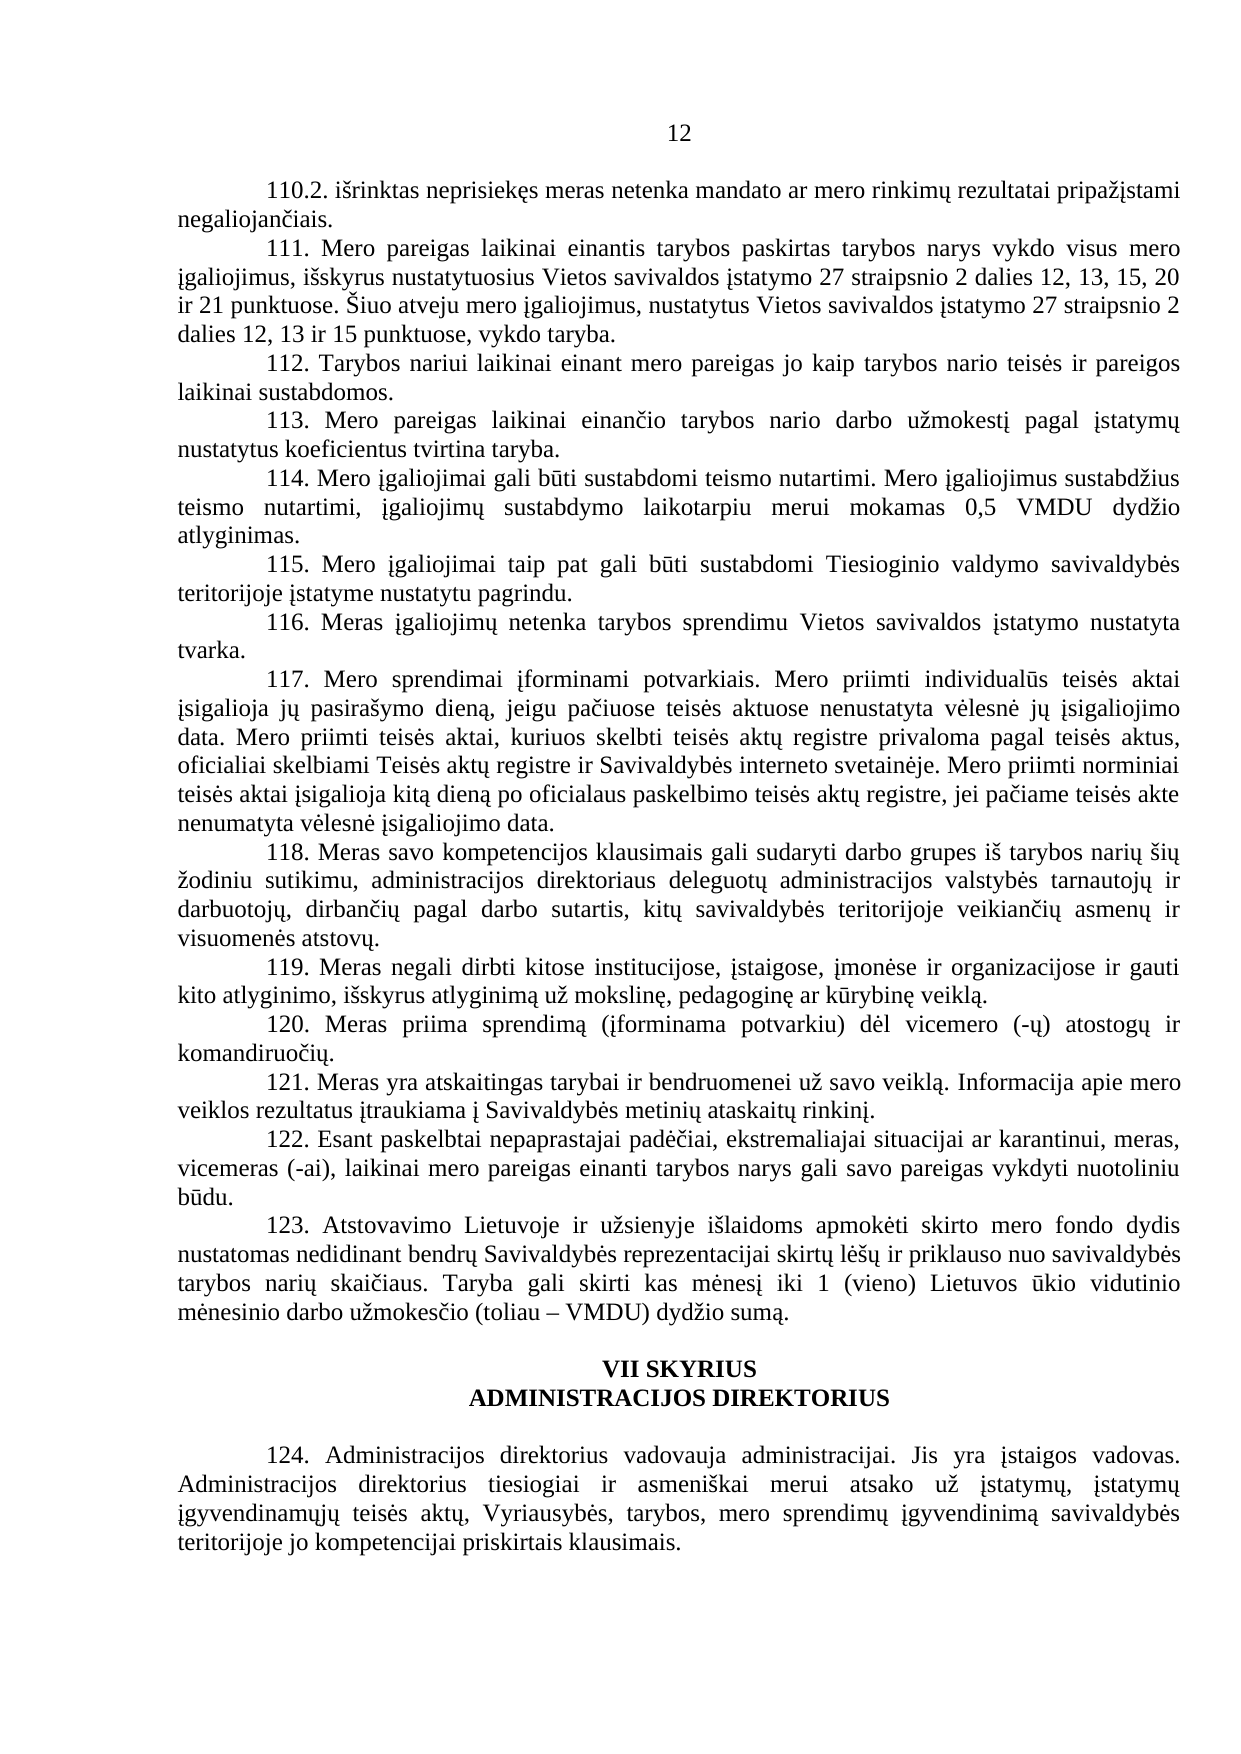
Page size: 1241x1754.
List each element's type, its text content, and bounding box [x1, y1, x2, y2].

text 119. Meras negali dirbti kitose institucijose, įstaigose, įmonėse ir organizacijose ir gauti kito atlyginimo, išskyrus atlyginimą už mokslinę, pedagoginę ar kūrybinę veiklą. [177, 952, 1181, 1009]
text 124. Administracijos direktorius vadovauja administracijai. Jis yra įstaigos vadovas. Administracijos direktorius tiesiogiai ir asmeniškai merui atsako už įstatymų, įstatymų įgyvendinamųjų teisės aktų, Vyriausybės, tarybos, mero sprendimų įgyvendinimą savivaldybės teritorijoje jo kompetencijai priskirtais klausimais. [177, 1441, 1181, 1556]
text 122. Esant paskelbtai nepaprastajai padėčiai, ekstremaliajai situacijai ar karantinui, meras, vicemeras (-ai), laikinai mero pareigas einanti tarybos narys gali savo pareigas vykdyti nuotoliniu būdu. [177, 1124, 1181, 1211]
text ADMINISTRACIJOS DIREKTORIUS [177, 1383, 1181, 1412]
text 120. Meras priima sprendimą (įforminama potvarkiu) dėl vicemero (-ų) atostogų ir komandiruočių. [177, 1009, 1181, 1067]
text 114. Mero įgaliojimai gali būti sustabdomi teismo nutartimi. Mero įgaliojimus sustabdžius teismo nutartimi, įgaliojimų sustabdymo laikotarpiu merui mokamas 0,5 VMDU dydžio atlyginimas. [177, 463, 1181, 549]
text 113. Mero pareigas laikinai einančio tarybos nario darbo užmokestį pagal įstatymų nustatytus koeficientus tvirtina taryba. [177, 406, 1181, 463]
text 115. Mero įgaliojimai taip pat gali būti sustabdomi Tiesioginio valdymo savivaldybės teritorijoje įstatyme nustatytu pagrindu. [177, 549, 1181, 607]
text 117. Mero sprendimai įforminami potvarkiais. Mero priimti individualūs teisės aktai įsigalioja jų pasirašymo dieną, jeigu pačiuose teisės aktuose nenustatyta vėlesnė jų įsigaliojimo data. Mero priimti teisės aktai, kuriuos skelbti teisės aktų registre privaloma pagal teisės aktus, oficialiai skelbiami Teisės aktų registre ir Savivaldybės interneto svetainėje. Mero priimti norminiai teisės aktai įsigalioja kitą dieną po oficialaus paskelbimo teisės aktų registre, jei pačiame teisės akte nenumatyta vėlesnė įsigaliojimo data. [177, 664, 1181, 837]
text VII SKYRIUS [177, 1354, 1181, 1383]
text 110.2. išrinktas neprisiekęs meras netenka mandato ar mero rinkimų rezultatai pripažįstami negaliojančiais. [177, 176, 1181, 233]
text 121. Meras yra atskaitingas tarybai ir bendruomenei už savo veiklą. Informacija apie mero veiklos rezultatus įtraukiama į Savivaldybės metinių ataskaitų rinkinį. [177, 1067, 1181, 1124]
text 111. Mero pareigas laikinai einantis tarybos paskirtas tarybos narys vykdo visus mero įgaliojimus, išskyrus nustatytuosius Vietos savivaldos įstatymo 27 straipsnio 2 dalies 12, 13, 15, 20 ir 21 punktuose. Šiuo atveju mero įgaliojimus, nustatytus Vietos savivaldos įstatymo 27 straipsnio 2 dalies 12, 13 ir 15 punktuose, vykdo taryba. [177, 233, 1181, 348]
text 123. Atstovavimo Lietuvoje ir užsienyje išlaidoms apmokėti skirto mero fondo dydis nustatomas nedidinant bendrų Savivaldybės reprezentacijai skirtų lėšų ir priklauso nuo savivaldybės tarybos narių skaičiaus. Taryba gali skirti kas mėnesį iki 1 (vieno) Lietuvos ūkio vidutinio mėnesinio darbo užmokesčio (toliau – VMDU) dydžio sumą. [177, 1211, 1181, 1326]
text 112. Tarybos nariui laikinai einant mero pareigas jo kaip tarybos nario teisės ir pareigos laikinai sustabdomos. [177, 348, 1181, 406]
text 116. Meras įgaliojimų netenka tarybos sprendimu Vietos savivaldos įstatymo nustatyta tvarka. [177, 607, 1181, 664]
text 118. Meras savo kompetencijos klausimais gali sudaryti darbo grupes iš tarybos narių šių žodiniu sutikimu, administracijos direktoriaus deleguotų administracijos valstybės tarnautojų ir darbuotojų, dirbančių pagal darbo sutartis, kitų savivaldybės teritorijoje veikiančių asmenų ir visuomenės atstovų. [177, 837, 1181, 952]
